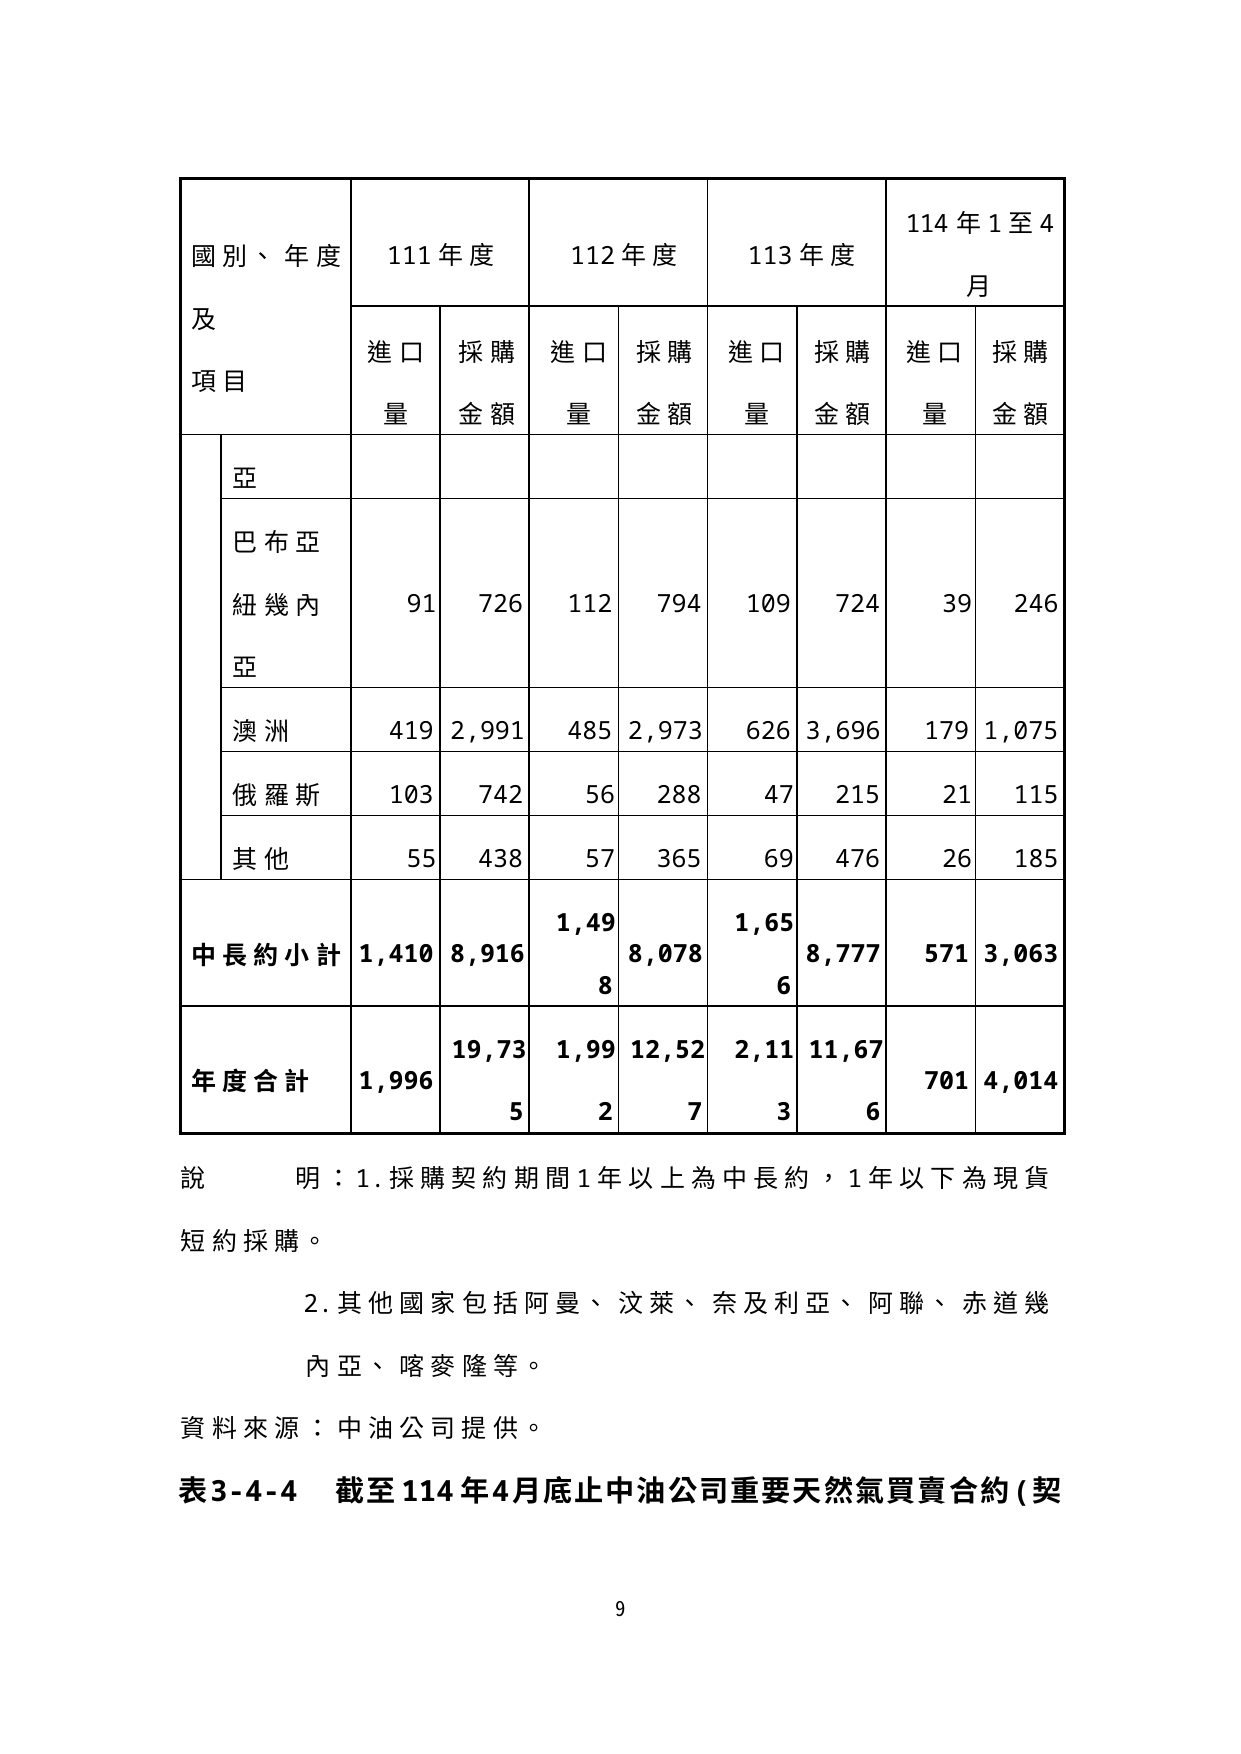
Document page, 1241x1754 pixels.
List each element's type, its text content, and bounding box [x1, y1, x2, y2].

table_cell 438 [441, 816, 528, 879]
table_cell [352, 435, 439, 497]
table_cell 2,973 [619, 688, 707, 751]
table_cell 103 [352, 752, 439, 815]
table_cell 8,078 [619, 880, 707, 1005]
table_cell 1,075 [976, 688, 1063, 751]
table_cell 701 [887, 1007, 975, 1132]
table_cell 1,498 [530, 880, 618, 1005]
text 2.其他國家包括阿曼、汶萊、奈及利亞、阿聯、赤道幾內亞、喀麥隆等。 [301, 1260, 1063, 1385]
table_cell 進口量 [708, 307, 796, 433]
table_cell 419 [352, 688, 439, 751]
table_cell [530, 435, 618, 497]
table_header 111年度 [352, 180, 528, 305]
table_cell [441, 435, 528, 497]
table_cell [976, 435, 1063, 497]
table_cell 1,410 [352, 880, 439, 1005]
table_cell 亞 [222, 435, 350, 497]
table_cell 2,991 [441, 688, 528, 751]
table_cell 4,014 [976, 1007, 1063, 1132]
table_cell 794 [619, 499, 707, 687]
table_cell 12,527 [619, 1007, 707, 1132]
table_cell 246 [976, 499, 1063, 687]
table_cell 1,656 [708, 880, 796, 1005]
table_cell 39 [887, 499, 975, 687]
table_cell 26 [887, 816, 975, 879]
table_cell [182, 435, 220, 879]
table_cell 476 [798, 816, 885, 879]
table_cell 69 [708, 816, 796, 879]
table_cell 571 [887, 880, 975, 1005]
table_cell 288 [619, 752, 707, 815]
table_cell 742 [441, 752, 528, 815]
table_header 國別、年度及 項目 [182, 180, 350, 433]
table_cell 1,992 [530, 1007, 618, 1132]
table_cell 進口量 [887, 307, 975, 433]
table_cell 215 [798, 752, 885, 815]
table_header 113年度 [708, 180, 885, 305]
table_cell [619, 435, 707, 497]
table_cell 3,696 [798, 688, 885, 751]
table_header 114年1至4月 [887, 180, 1063, 305]
table_cell 109 [708, 499, 796, 687]
table_cell 其他 [222, 816, 350, 879]
table_cell 57 [530, 816, 618, 879]
table_cell 365 [619, 816, 707, 879]
table_cell 179 [887, 688, 975, 751]
table_cell 1,996 [352, 1007, 439, 1132]
table_cell 巴布亞紐幾內亞 [222, 499, 350, 687]
table_cell 3,063 [976, 880, 1063, 1005]
table_cell [887, 435, 975, 497]
text 說 明：1.採購契約期間1年以上為中長約，1年以下為現貨短約採購。 [177, 1135, 1063, 1260]
table_cell 中長約小計 [182, 880, 350, 1005]
table_cell 採購 金額 [976, 307, 1063, 433]
table_cell 626 [708, 688, 796, 751]
table_cell 724 [798, 499, 885, 687]
table_header 112年度 [530, 180, 707, 305]
table_cell 進口量 [352, 307, 439, 433]
table_cell 47 [708, 752, 796, 815]
table_cell 俄羅斯 [222, 752, 350, 815]
table_cell 澳洲 [222, 688, 350, 751]
table_cell 112 [530, 499, 618, 687]
table_cell 726 [441, 499, 528, 687]
table_cell 485 [530, 688, 618, 751]
text 資料來源：中油公司提供。 [177, 1385, 1113, 1447]
table_cell 2,113 [708, 1007, 796, 1132]
table_cell 8,777 [798, 880, 885, 1005]
table_cell 185 [976, 816, 1063, 879]
table_cell 採購 金額 [619, 307, 707, 433]
table_cell [798, 435, 885, 497]
text 表3-4-4 截至114年4月底止中油公司重要天然氣買賣合約(契 [177, 1447, 1063, 1510]
table_cell 55 [352, 816, 439, 879]
table_cell 11,676 [798, 1007, 885, 1132]
table_cell 採購 金額 [798, 307, 885, 433]
table_cell 8,916 [441, 880, 528, 1005]
table_cell 115 [976, 752, 1063, 815]
table_cell 56 [530, 752, 618, 815]
table_cell 21 [887, 752, 975, 815]
table_cell 年度合計 [182, 1007, 350, 1132]
table_cell 19,735 [441, 1007, 528, 1132]
table_cell 91 [352, 499, 439, 687]
table_cell [708, 435, 796, 497]
table_cell 進口量 [530, 307, 618, 433]
table_cell 採購 金額 [441, 307, 528, 433]
